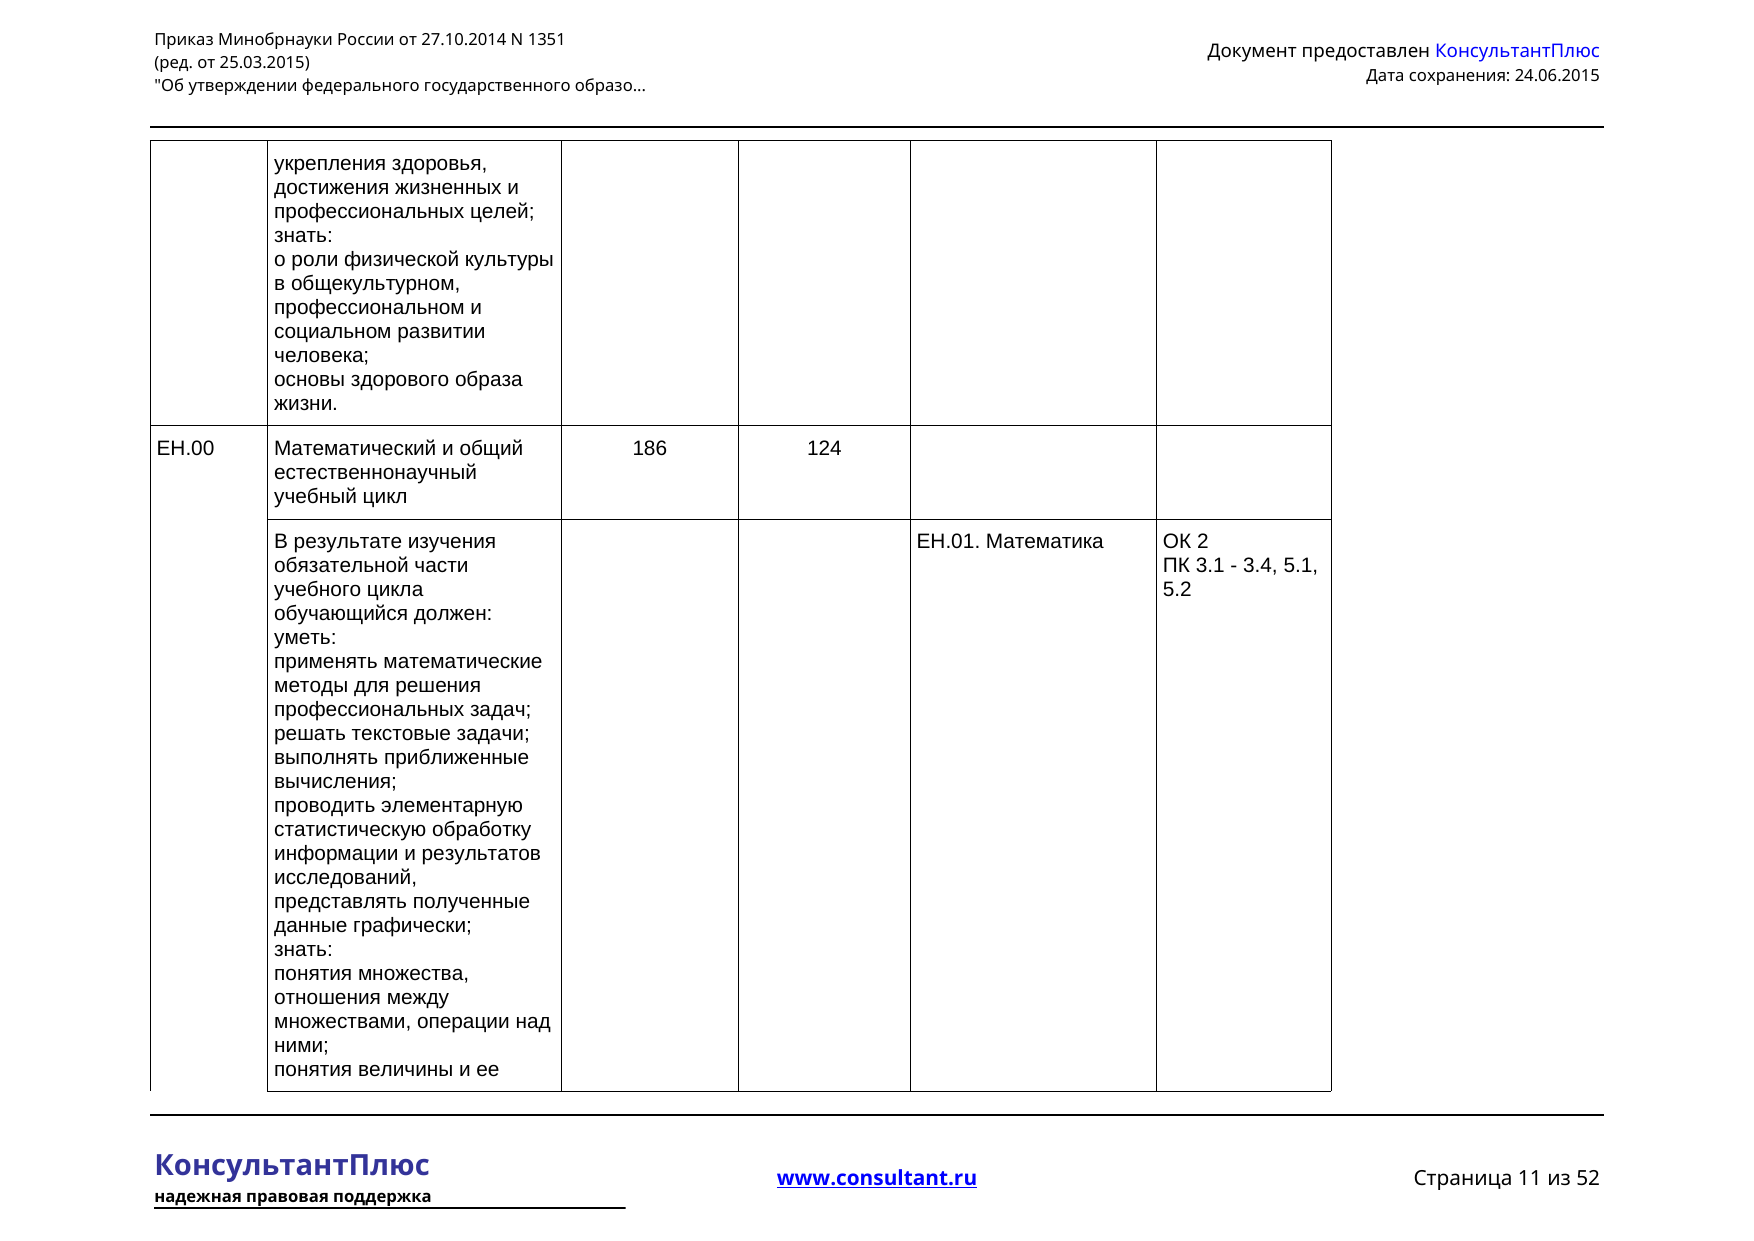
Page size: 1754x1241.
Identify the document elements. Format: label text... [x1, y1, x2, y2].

table_cell [1157, 141, 1331, 425]
table_cell [911, 141, 1156, 425]
table_cell [1157, 426, 1331, 518]
table_cell [911, 426, 1156, 518]
table_cell [151, 519, 267, 1091]
table_cell [562, 141, 738, 425]
table_cell [562, 520, 738, 1091]
table_cell укрепления здоровья, достижения жизненных и профессиональных целей; знать: о роли физической культуры в общекультурном, профессиональном и социальном развитии человека; основы здорового образа жизни. [268, 141, 561, 425]
table_cell ЕН.01. Математика [911, 520, 1156, 1091]
table_cell ЕН.00 [151, 426, 267, 518]
table_cell Математический и общий естественнонаучный учебный цикл [268, 426, 561, 518]
table_cell В результате изучения обязательной части учебного цикла обучающийся должен: уметь: применять математические методы для решения профессиональных задач; решать текстовые задачи; выполнять приближенные вычисления; проводить элементарную статистическую обработку информации и результатов исследований, представлять полученные данные графически; знать: понятия множества, отношения между множествами, операции над ними; понятия величины и ее [268, 520, 561, 1091]
table_cell [739, 520, 910, 1091]
table_cell ОК 2 ПК 3.1 - 3.4, 5.1, 5.2 [1157, 520, 1331, 1091]
table_cell [739, 141, 910, 425]
table_cell 124 [739, 426, 910, 518]
table_cell [151, 141, 267, 425]
table_cell 186 [562, 426, 738, 518]
